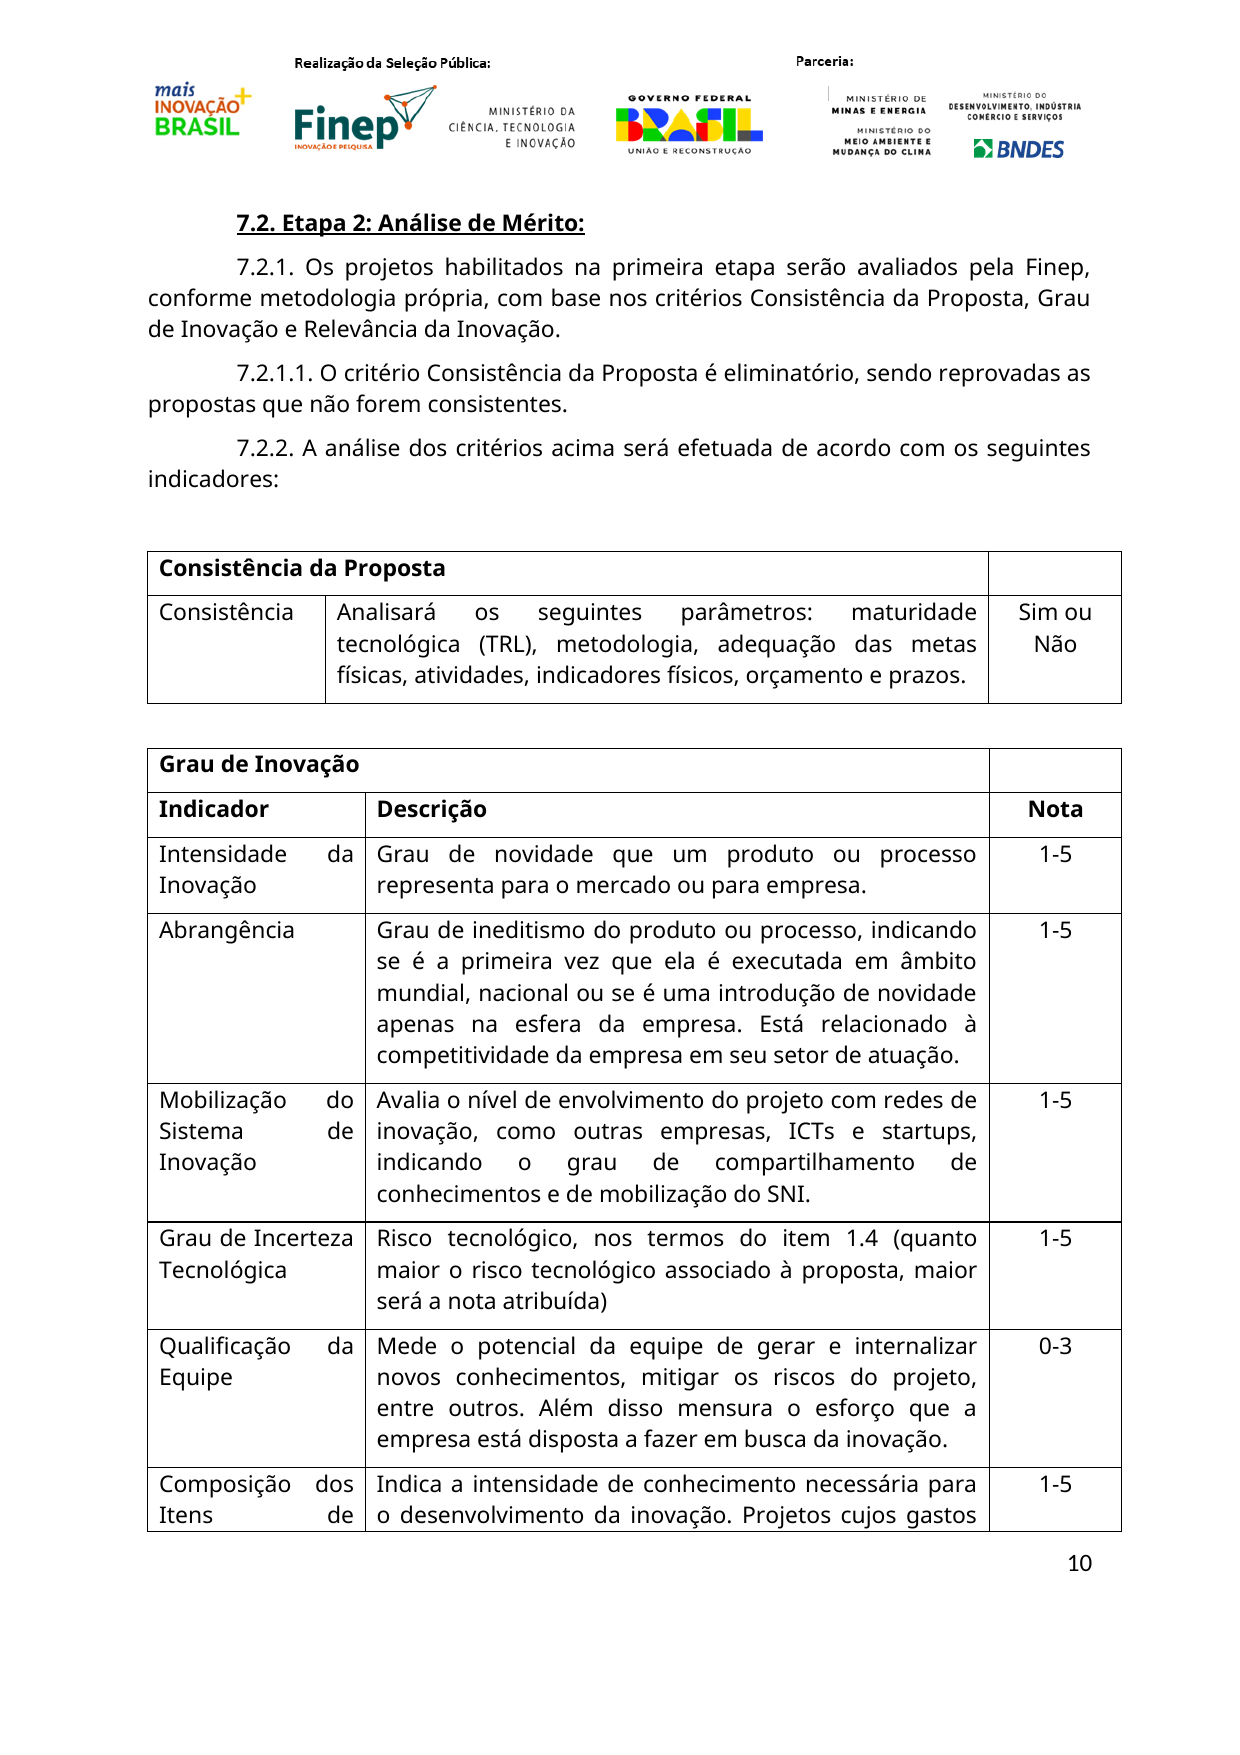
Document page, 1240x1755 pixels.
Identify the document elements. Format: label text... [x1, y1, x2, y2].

table_cell Consistência [148, 596, 325, 703]
table_cell Analisará os seguintes parâmetros: maturidade tecnológica (TRL), metodologia, adequação das metas físicas, atividades, indicadores físicos, orçamento e prazos. [326, 596, 988, 703]
table_header [990, 749, 1121, 792]
text 7.2.1. Os projetos habilitados na primeira etapa serão avaliados pela Finep, conforme metodologia própria, com base nos critérios Consistência da Proposta, Grau de Inovação e Relevância da Inovação. [148, 251, 1092, 344]
table_cell Descrição [366, 793, 989, 837]
table_header [989, 552, 1121, 595]
table_header Consistência da Proposta [148, 552, 988, 595]
table_cell Indicador [148, 793, 365, 837]
table_cell Mede o potencial da equipe de gerar e internalizar novos conhecimentos, mitigar os riscos do projeto, entre outros. Além disso mensura o esforço que a empresa está disposta a fazer em busca da inovação. [366, 1330, 989, 1467]
table_cell Grau de ineditismo do produto ou processo, indicando se é a primeira vez que ela é executada em âmbito mundial, nacional ou se é uma introdução de novidade apenas na esfera da empresa. Está relacionado à competitividade da empresa em seu setor de atuação. [366, 914, 989, 1083]
table_cell 0-3 [990, 1330, 1121, 1467]
table_cell 1-5 [990, 1084, 1121, 1221]
table_cell Grau de Incerteza Tecnológica [148, 1223, 365, 1329]
table_cell Qualificação da Equipe [148, 1330, 365, 1467]
table_cell Indica a intensidade de conhecimento necessária para o desenvolvimento da inovação. Projetos cujos gastos [366, 1468, 989, 1531]
table_cell Grau de novidade que um produto ou processo representa para o mercado ou para empresa. [366, 838, 989, 913]
table_cell 1-5 [990, 1468, 1121, 1531]
table_cell 1-5 [990, 914, 1121, 1083]
table_cell Risco tecnológico, nos termos do item 1.4 (quanto maior o risco tecnológico associado à proposta, maior será a nota atribuída) [366, 1223, 989, 1329]
table_cell Composição dos Itens de [148, 1468, 365, 1531]
table_cell Intensidade da Inovação [148, 838, 365, 913]
table_cell Nota [990, 793, 1121, 837]
text 7.2.1.1. O critério Consistência da Proposta é eliminatório, sendo reprovadas as propostas que não forem consistentes. [148, 357, 1092, 419]
table_header Grau de Inovação [148, 749, 989, 792]
text 7.2.2. A análise dos critérios acima será efetuada de acordo com os seguintes indicadores: [148, 432, 1092, 494]
table_cell Abrangência [148, 914, 365, 1083]
table_cell 1-5 [990, 1223, 1121, 1329]
table_cell 1-5 [990, 838, 1121, 913]
table_cell Avalia o nível de envolvimento do projeto com redes de inovação, como outras empresas, ICTs e startups, indicando o grau de compartilhamento de conhecimentos e de mobilização do SNI. [366, 1084, 989, 1221]
table_cell Mobilização do Sistema de Inovação [148, 1084, 365, 1221]
text 7.2. Etapa 2: Análise de Mérito: [148, 207, 1092, 238]
table_cell Sim ou Não [989, 596, 1121, 703]
